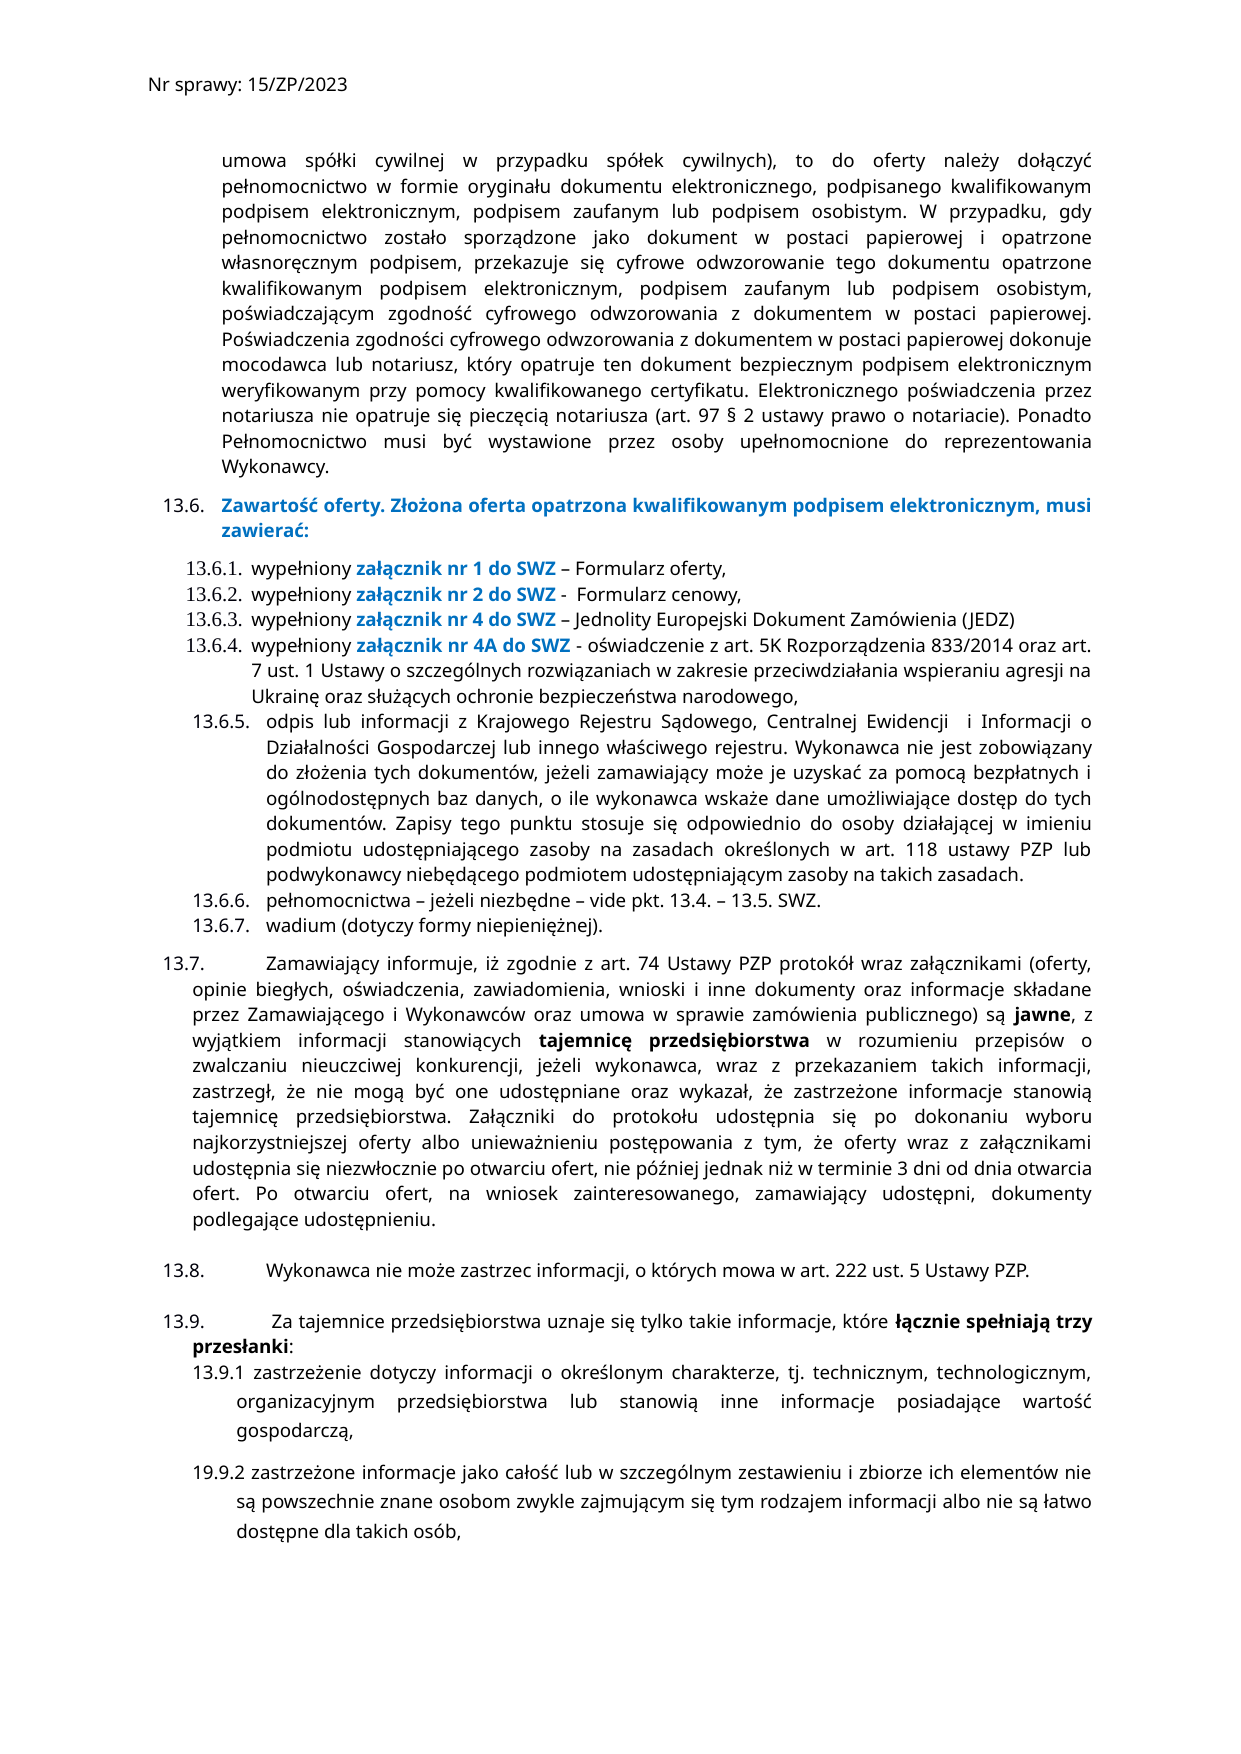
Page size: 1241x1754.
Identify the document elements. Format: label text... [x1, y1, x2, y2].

list wypełniony załącznik nr 1 do SWZ – Formularz oferty, [185, 555, 1093, 581]
list wypełniony załącznik nr 4A do SWZ - oświadczenie z art. 5K Rozporządzenia 833/2014 oraz art. 7 ust. 1 Ustawy o szczególnych rozwiązaniach w zakresie przeciwdziałania wspieraniu agresji na Ukrainę oraz służących ochronie bezpieczeństwa narodowego, [185, 632, 1093, 708]
list Wykonawca nie może zastrzec informacji, o których mowa w art. 222 ust. 5 Ustawy PZP. [162, 1257, 1093, 1282]
text 13.9.1 zastrzeżenie dotyczy informacji o określonym charakterze, tj. technicznym, technologicznym, organizacyjnym przedsiębiorstwa lub stanowią inne informacje posiadające wartość gospodarczą, [192, 1359, 1093, 1443]
list umowa spółki cywilnej w przypadku spółek cywilnych), to do oferty należy dołączyć pełnomocnictwo w formie oryginału dokumentu elektronicznego, podpisanego kwalifikowanym podpisem elektronicznym, podpisem zaufanym lub podpisem osobistym. W przypadku, gdy pełnomocnictwo zostało sporządzone jako dokument w postaci papierowej i opatrzone własnoręcznym podpisem, przekazuje się cyfrowe odwzorowanie tego dokumentu opatrzone kwalifikowanym podpisem elektronicznym, podpisem zaufanym lub podpisem osobistym, poświadczającym zgodność cyfrowego odwzorowania z dokumentem w postaci papierowej. Poświadczenia zgodności cyfrowego odwzorowania z dokumentem w postaci papierowej dokonuje mocodawca lub notariusz, który opatruje ten dokument bezpiecznym podpisem elektronicznym weryfikowanym przy pomocy kwalifikowanego certyfikatu. Elektronicznego poświadczenia przez notariusza nie opatruje się pieczęcią notariusza (art. 97 § 2 ustawy prawo o notariacie). Ponadto Pełnomocnictwo musi być wystawione przez osoby upełnomocnione do reprezentowania Wykonawcy. [162, 148, 1093, 479]
list Za tajemnice przedsiębiorstwa uznaje się tylko takie informacje, które łącznie spełniają trzy przesłanki: [162, 1308, 1093, 1359]
list odpis lub informacji z Krajowego Rejestru Sądowego, Centralnej Ewidencji i Informacji o Działalności Gospodarczej lub innego właściwego rejestru. Wykonawca nie jest zobowiązany do złożenia tych dokumentów, jeżeli zamawiający może je uzyskać za pomocą bezpłatnych i ogólnodostępnych baz danych, o ile wykonawca wskaże dane umożliwiające dostęp do tych dokumentów. Zapisy tego punktu stosuje się odpowiednio do osoby działającej w imieniu podmiotu udostępniającego zasoby na zasadach określonych w art. 118 ustawy PZP lub podwykonawcy niebędącego podmiotem udostępniającym zasoby na takich zasadach. [192, 708, 1093, 887]
list wypełniony załącznik nr 4 do SWZ – Jednolity Europejski Dokument Zamówienia (JEDZ) [185, 606, 1093, 632]
text 19.9.2 zastrzeżone informacje jako całość lub w szczególnym zestawieniu i zbiorze ich elementów nie są powszechnie znane osobom zwykle zajmującym się tym rodzajem informacji albo nie są łatwo dostępne dla takich osób, [192, 1459, 1093, 1543]
list pełnomocnictwa – jeżeli niezbędne – vide pkt. 13.4. – 13.5. SWZ. [192, 887, 1093, 913]
list wypełniony załącznik nr 2 do SWZ - Formularz cenowy, [185, 581, 1093, 606]
list wadium (dotyczy formy niepieniężnej). [192, 913, 1093, 938]
list Zamawiający informuje, iż zgodnie z art. 74 Ustawy PZP protokół wraz załącznikami (oferty, opinie biegłych, oświadczenia, zawiadomienia, wnioski i inne dokumenty oraz informacje składane przez Zamawiającego i Wykonawców oraz umowa w sprawie zamówienia publicznego) są jawne, z wyjątkiem informacji stanowiących tajemnicę przedsiębiorstwa w rozumieniu przepisów o zwalczaniu nieuczciwej konkurencji, jeżeli wykonawca, wraz z przekazaniem takich informacji, zastrzegł, że nie mogą być one udostępniane oraz wykazał, że zastrzeżone informacje stanowią tajemnicę przedsiębiorstwa. Załączniki do protokołu udostępnia się po dokonaniu wyboru najkorzystniejszej oferty albo unieważnieniu postępowania z tym, że oferty wraz z załącznikami udostępnia się niezwłocznie po otwarciu ofert, nie później jednak niż w terminie 3 dni od dnia otwarcia ofert. Po otwarciu ofert, na wniosek zainteresowanego, zamawiający udostępni, dokumenty podlegające udostępnieniu. [162, 951, 1093, 1231]
list Zawartość oferty. Złożona oferta opatrzona kwalifikowanym podpisem elektronicznym, musi zawierać: [162, 492, 1093, 543]
